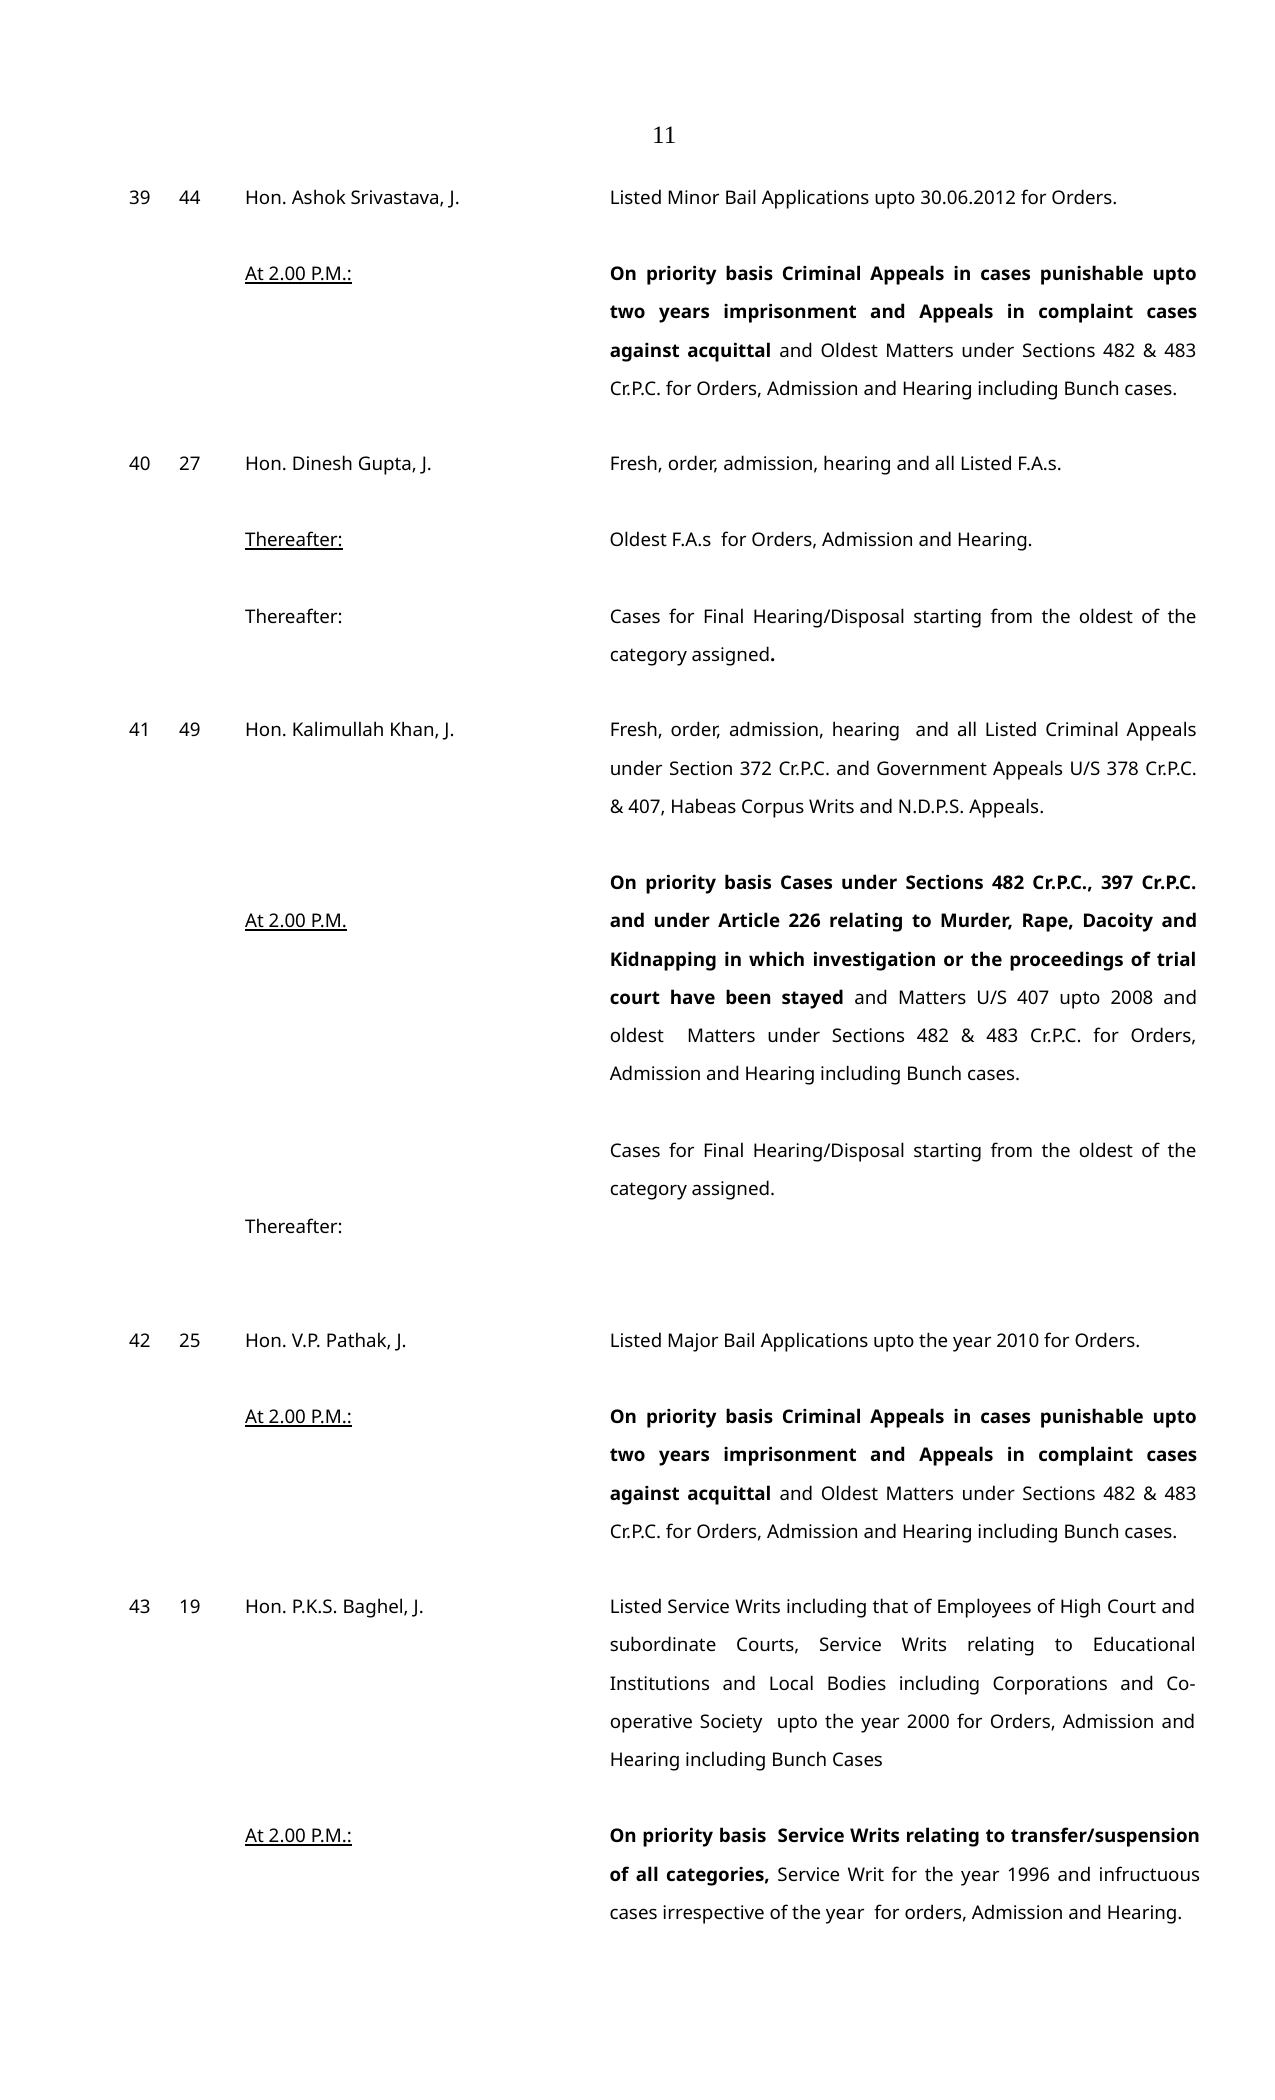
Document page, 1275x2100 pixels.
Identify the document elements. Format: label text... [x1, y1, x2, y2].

table_cell Fresh, order, admission, hearing and all Listed F.A.s. Oldest F.A.s for Orders, Admission and Hearing. Cases for Final Hearing/Disposal starting from the oldest of the category assigned. [604, 445, 1203, 711]
table_cell Hon. P.K.S. Baghel, J. At 2.00 P.M.: [239, 1588, 604, 1931]
table_cell Hon. Dinesh Gupta, J. Thereafter: Thereafter: [239, 445, 604, 711]
table_cell 40 [123, 445, 173, 711]
table_cell Hon. Kalimullah Khan, J. At 2.00 P.M. Thereafter: [239, 711, 604, 1321]
table_cell Listed Major Bail Applications upto the year 2010 for Orders. On priority basis Criminal Appeals in cases punishable upto two years imprisonment and Appeals in complaint cases against acquittal and Oldest Matters under Sections 482 & 483 Cr.P.C. for Orders, Admission and Hearing including Bunch cases. [604, 1321, 1203, 1588]
table_cell 41 [123, 711, 173, 1321]
table_cell Listed Minor Bail Applications upto 30.06.2012 for Orders. On priority basis Criminal Appeals in cases punishable upto two years imprisonment and Appeals in complaint cases against acquittal and Oldest Matters under Sections 482 & 483 Cr.P.C. for Orders, Admission and Hearing including Bunch cases. [604, 178, 1203, 444]
table_cell 44 [173, 178, 239, 444]
table_cell 49 [173, 711, 239, 1321]
table_cell 25 [173, 1321, 239, 1588]
table_cell Fresh, order, admission, hearing and all Listed Criminal Appeals under Section 372 Cr.P.C. and Government Appeals U/S 378 Cr.P.C. & 407, Habeas Corpus Writs and N.D.P.S. Appeals. On priority basis Cases under Sections 482 Cr.P.C., 397 Cr.P.C. and under Article 226 relating to Murder, Rape, Dacoity and Kidnapping in which investigation or the proceedings of trial court have been stayed and Matters U/S 407 upto 2008 and oldest Matters under Sections 482 & 483 Cr.P.C. for Orders, Admission and Hearing including Bunch cases. Cases for Final Hearing/Disposal starting from the oldest of the category assigned. [604, 711, 1203, 1321]
table_cell 27 [173, 445, 239, 711]
table_cell Hon. Ashok Srivastava, J. At 2.00 P.M.: [239, 178, 604, 444]
table_cell 43 [123, 1588, 173, 1931]
table_cell Hon. V.P. Pathak, J. At 2.00 P.M.: [239, 1321, 604, 1588]
table_cell Listed Service Writs including that of Employees of High Court and subordinate Courts, Service Writs relating to Educational Institutions and Local Bodies including Corporations and Co-operative Society upto the year 2000 for Orders, Admission and Hearing including Bunch Cases On priority basis Service Writs relating to transfer/suspension of all categories, Service Writ for the year 1996 and infructuous cases irrespective of the year for orders, Admission and Hearing. [604, 1588, 1203, 1931]
table_cell 39 [123, 178, 173, 444]
table_cell 19 [173, 1588, 239, 1931]
table_cell 42 [123, 1321, 173, 1588]
